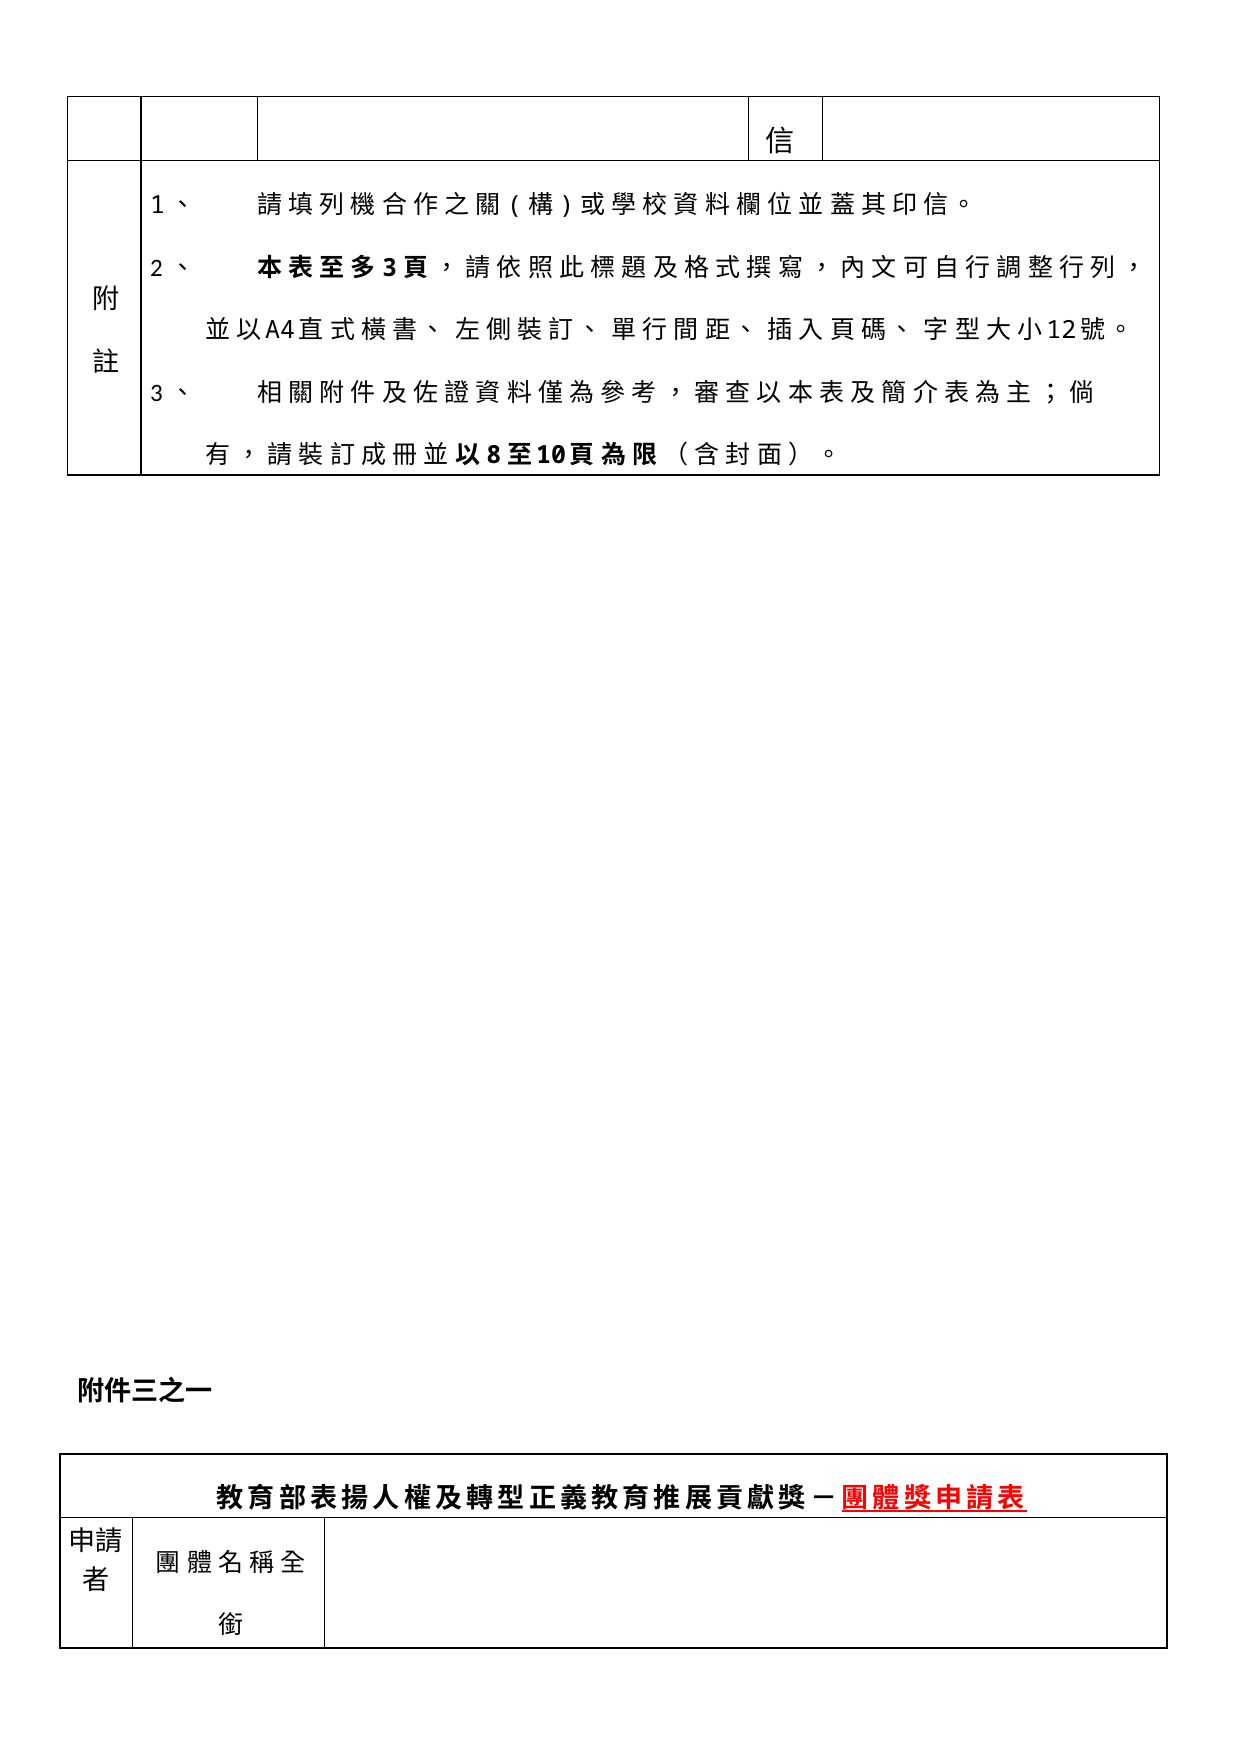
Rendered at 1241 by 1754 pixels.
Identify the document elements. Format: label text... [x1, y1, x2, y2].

text 附件三之一 [77, 1369, 1150, 1408]
table_cell [68, 97, 140, 160]
table_cell [823, 97, 1159, 160]
table_cell 信 [749, 97, 822, 160]
table_cell [258, 97, 748, 160]
table_cell [325, 1518, 1166, 1647]
table_cell 附註 [68, 161, 140, 474]
table_cell [142, 97, 257, 160]
table_cell 申請者 [61, 1518, 132, 1647]
table_cell 團體名稱全銜 [133, 1518, 324, 1647]
table_cell 請填列機合作之關(構)或學校資料欄位並蓋其印信。 本表至多3頁，請依照此標題及格式撰寫，內文可自行調整行列，並以A4直式橫書、左側裝訂、單行間距、插入頁碼、字型大小12號。 相關附件及佐證資料僅為參考，審查以本表及簡介表為主；倘有，請裝訂成冊並以8至10頁為限（含封面）。 [142, 161, 1159, 474]
table_header 教育部表揚人權及轉型正義教育推展貢獻獎－團體獎申請表 [61, 1455, 1166, 1517]
